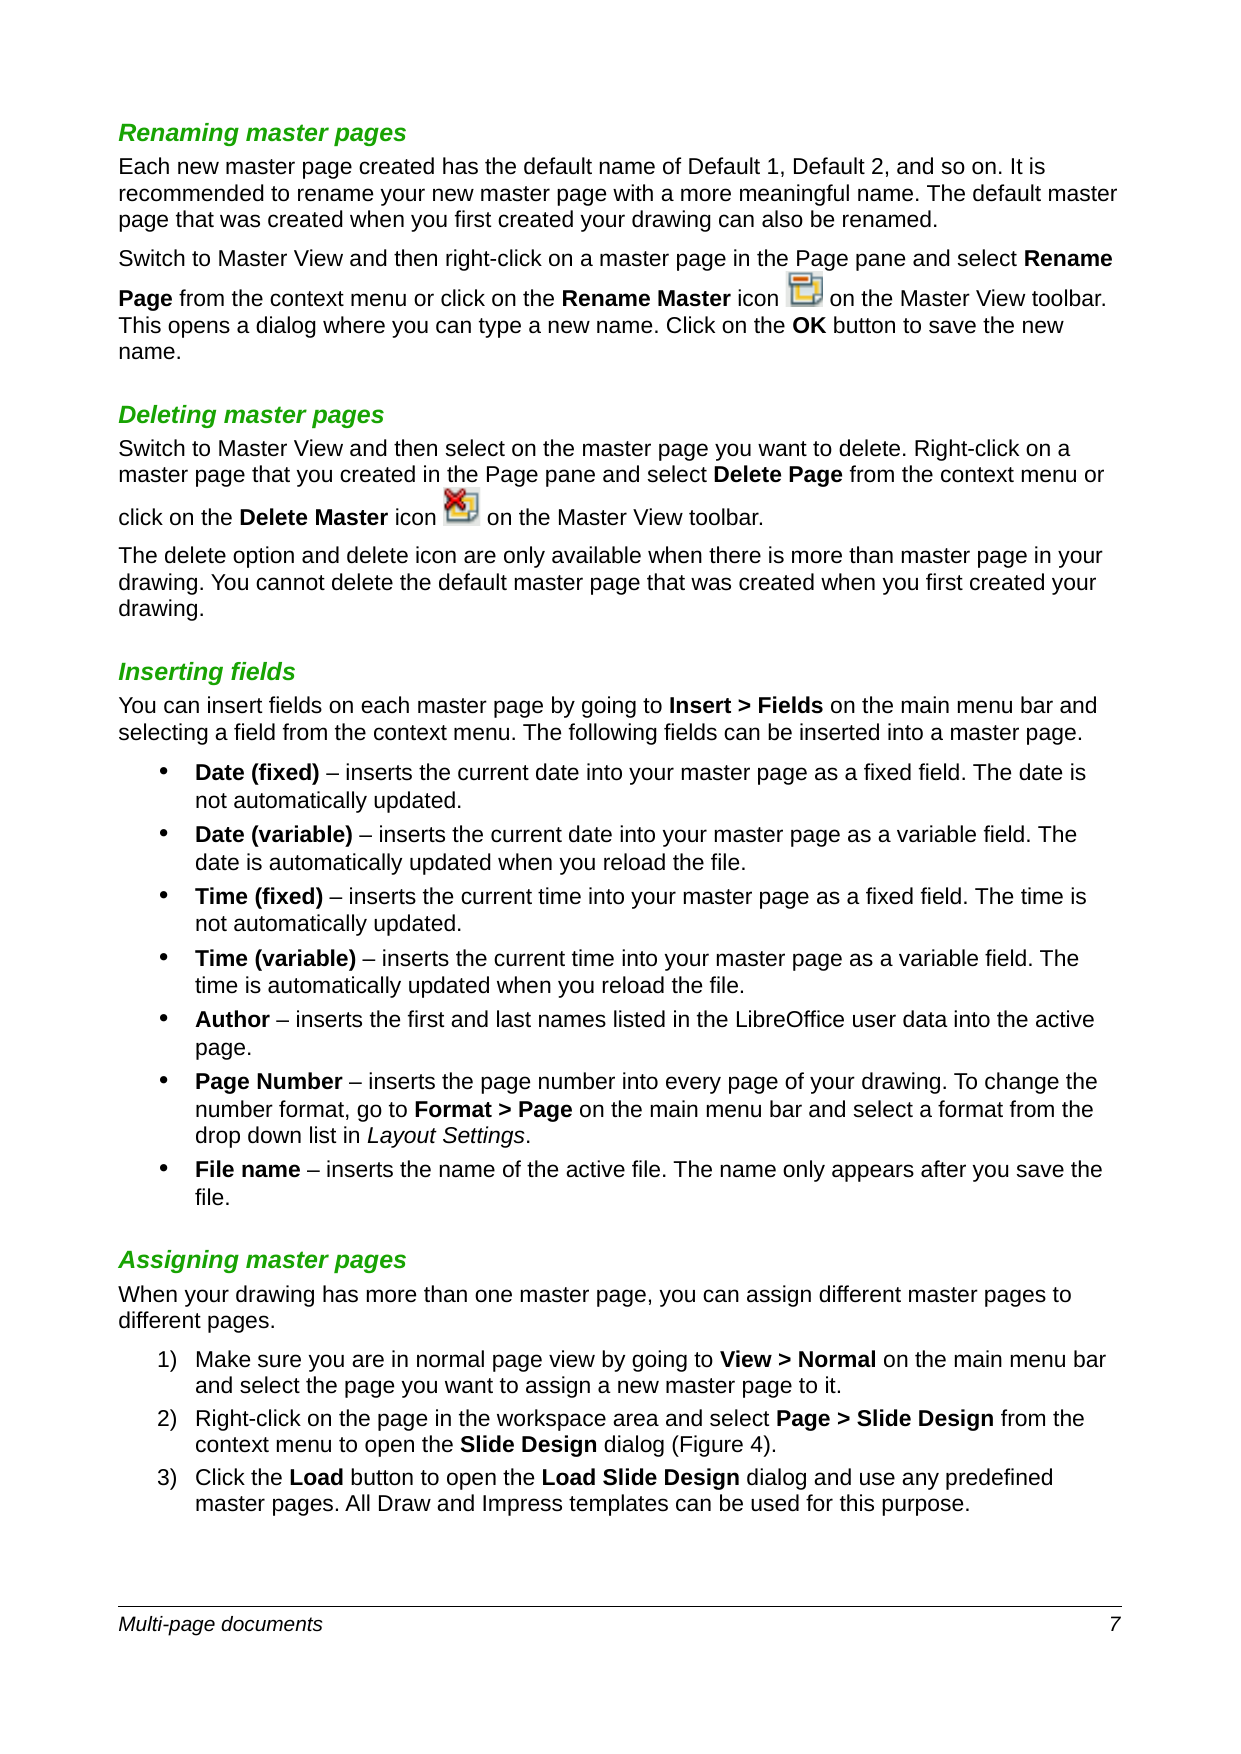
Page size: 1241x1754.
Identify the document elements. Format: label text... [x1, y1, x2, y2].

text Each new master page created has the default name of Default 1, Default 2, and so on. It is recommended to rename your new master page with a more meaningful name. The default master page that was created when you first created your drawing can also be renamed. [118, 153, 1122, 232]
list Right-click on the page in the workspace area and select Page > Slide Design from the context menu to open the Slide Design dialog (Figure 4). [177, 1405, 1122, 1457]
text You can insert fields on each master page by going to Insert > Fields on the main menu bar and selecting a field from the context menu. The following fields can be inserted into a master page. [118, 692, 1122, 745]
list Time (fixed) – inserts the current time into your master page as a fixed field. The time is not automatically updated. [156, 881, 1122, 937]
subtitle Renaming master pages [118, 118, 1122, 147]
list Make sure you are in normal page view by going to View > Normal on the main menu bar and select the page you want to assign a new master page to it. [177, 1346, 1122, 1398]
picture [443, 487, 481, 526]
picture [785, 271, 823, 307]
text The delete option and delete icon are only available when there is more than master page in your drawing. You cannot delete the default master page that was created when you first created your drawing. [118, 542, 1122, 622]
subtitle Assigning master pages [118, 1245, 1122, 1274]
list Date (variable) – inserts the current date into your master page as a variable field. The date is automatically updated when you reload the file. [156, 819, 1122, 875]
list Date (fixed) – inserts the current date into your master page as a fixed field. The date is not automatically updated. [156, 757, 1122, 813]
list Time (variable) – inserts the current time into your master page as a variable field. The time is automatically updated when you reload the file. [156, 943, 1122, 998]
list Click the Load button to open the Load Slide Design dialog and use any predefined master pages. All Draw and Impress templates can be used for this purpose. [177, 1464, 1122, 1516]
text Switch to Master View and then right-click on a master page in the Page pane and select Rename Page from the context menu or click on the Rename Master icon on the Master View toolbar. This opens a dialog where you can type a new name. Click on the OK button to save the new name. [118, 245, 1122, 364]
list Author – inserts the first and last names listed in the LibreOffice user data into the active page. [156, 1004, 1122, 1060]
text Switch to Master View and then select on the master page you want to delete. Right-click on a master page that you created in the Page pane and select Delete Page from the context menu or click on the Delete Master icon on the Master View toolbar. [118, 435, 1122, 530]
subtitle Deleting master pages [118, 400, 1122, 428]
list File name – inserts the name of the active file. The name only appears after you save the file. [156, 1154, 1122, 1210]
list Page Number – inserts the page number into every page of your drawing. To change the number format, go to Format > Page on the main menu bar and select a format from the drop down list in Layout Settings. [156, 1066, 1122, 1148]
subtitle Inserting fields [118, 657, 1122, 686]
text When your drawing has more than one master page, you can assign different master pages to different pages. [118, 1281, 1122, 1333]
